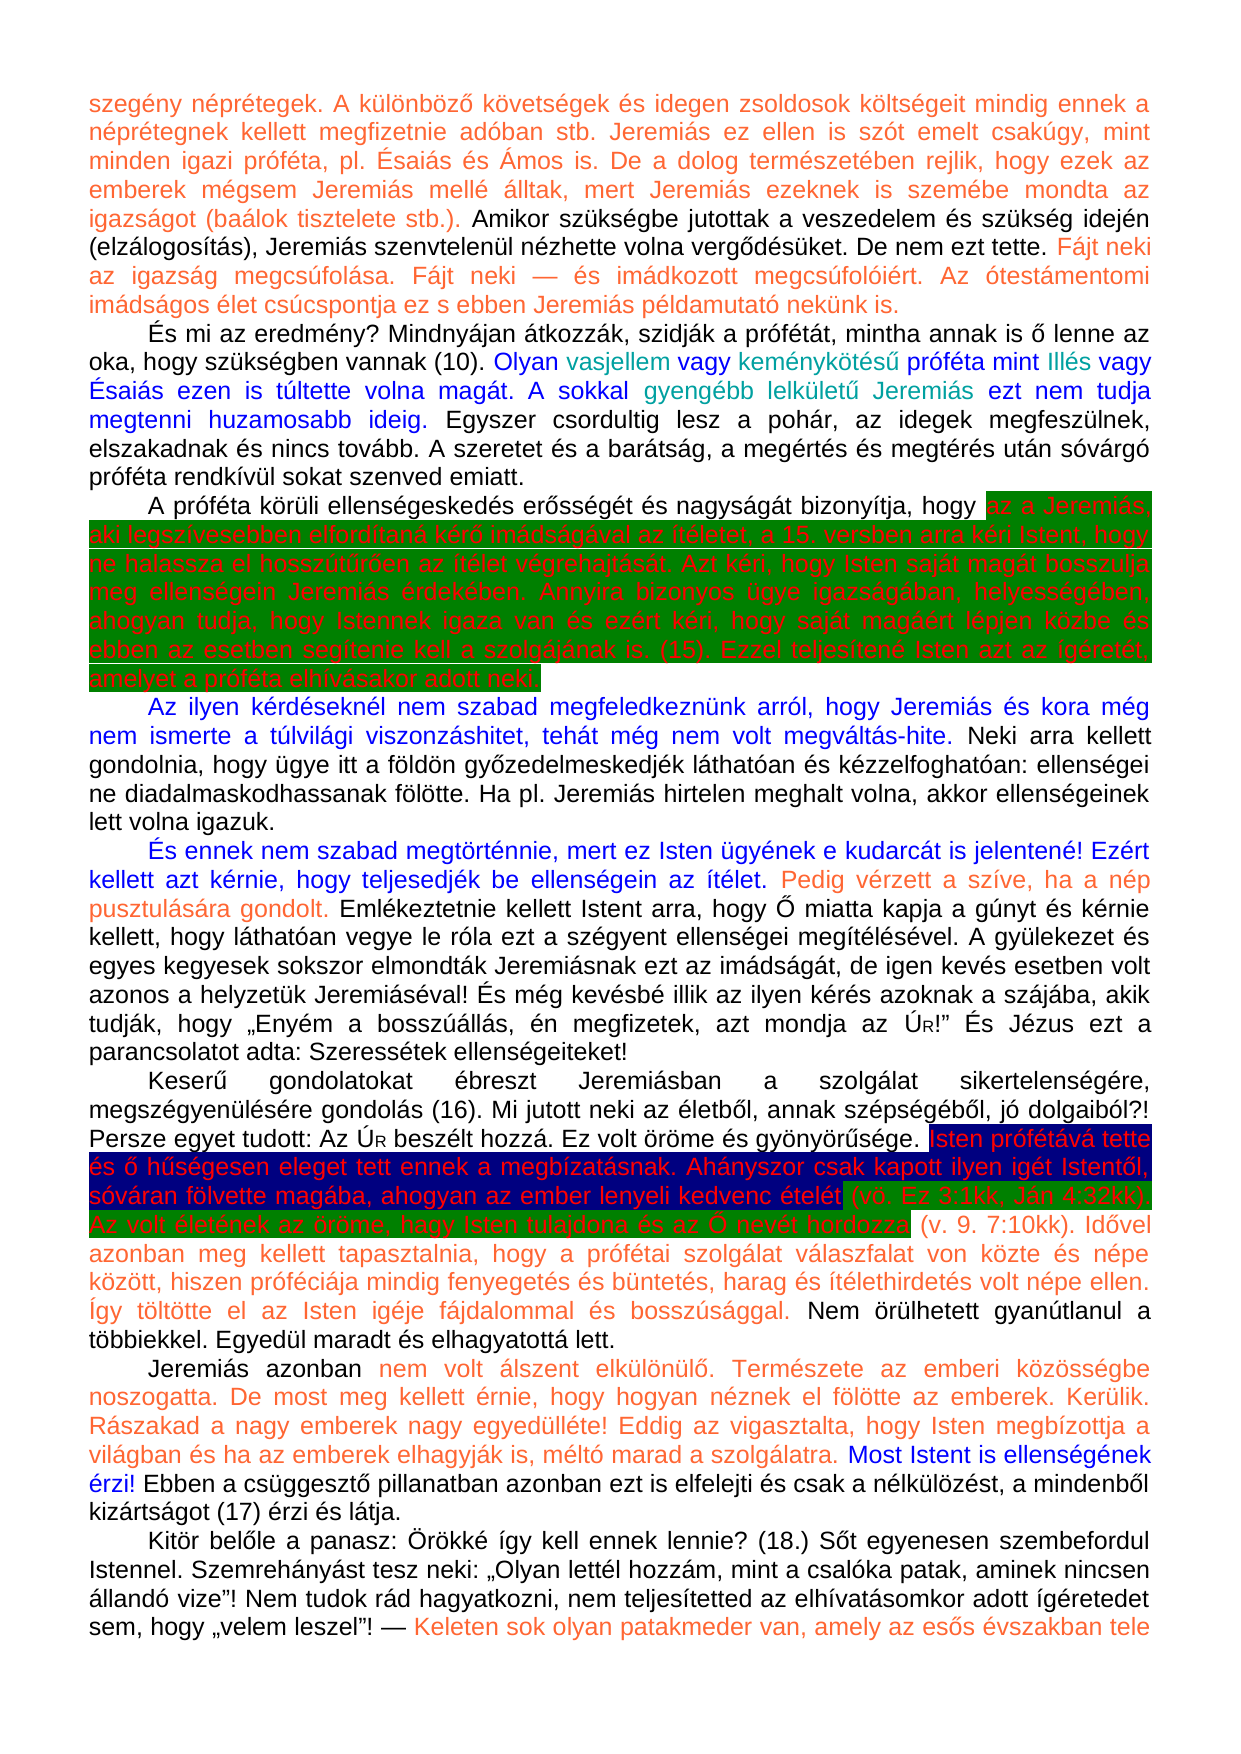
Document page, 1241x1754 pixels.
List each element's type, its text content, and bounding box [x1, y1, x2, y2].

text Az ilyen kérdéseknél nem szabad megfeledkeznünk arról, hogy Jeremiás és kora még nem ismerte a túlvilági viszonzáshitet, tehát még nem volt megváltás-hite. Neki arra kellett gondolnia, hogy ügye itt a földön győzedelmeskedjék láthatóan és kézzelfoghatóan: ellenségei ne diadalmaskodhassanak fölötte. Ha pl. Jeremiás hirtelen meghalt volna, akkor ellenségeinek lett volna igazuk. [88, 692, 1152, 836]
text Jeremiás azonban nem volt álszent elkülönülő. Természete az emberi közösségbe noszogatta. De most meg kellett érnie, hogy hogyan néznek el fölötte az emberek. Kerülik. Rászakad a nagy emberek nagy egyedülléte! Eddig az vigasztalta, hogy Isten megbízottja a világban és ha az emberek elhagyják is, méltó marad a szolgálatra. Most Istent is ellenségének érzi! Ebben a csüggesztő pillanatban azonban ezt is elfelejti és csak a nélkülözést, a mindenből kizártságot (17) érzi és látja. [88, 1353, 1152, 1526]
text A próféta körüli ellenségeskedés erősségét és nagyságát bizonyítja, hogy az a Jeremiás, aki legszívesebben elfordítaná kérő imádságával az ítéletet, a 15. versben arra kéri Istent, hogy ne halassza el hosszútűrően az ítélet végrehajtását. Azt kéri, hogy Isten saját magát bosszulja meg ellenségein Jeremiás érdekében. Annyira bizonyos ügye igazságában, helyességében, ahogyan tudja, hogy Istennek igaza van és ezért kéri, hogy saját magáért lépjen közbe és ebben az esetben segítenie kell a szolgájának is. (15). Ezzel teljesítené Isten azt az ígéretét, amelyet a próféta elhívásakor adott neki. [88, 491, 1152, 692]
text És ennek nem szabad megtörténnie, mert ez Isten ügyének e kudarcát is jelentené! Ezért kellett azt kérnie, hogy teljesedjék be ellenségein az ítélet. Pedig vérzett a szíve, ha a nép pusztulására gondolt. Emlékeztetnie kellett Istent arra, hogy Ő miatta kapja a gúnyt és kérnie kellett, hogy láthatóan vegye le róla ezt a szégyent ellenségei megítélésével. A gyülekezet és egyes kegyesek sokszor elmondták Jeremiásnak ezt az imádságát, de igen kevés esetben volt azonos a helyzetük Jeremiáséval! És még kevésbé illik az ilyen kérés azoknak a szájába, akik tudják, hogy „Enyém a bosszúállás, én megfizetek, azt mondja az Úr!” És Jézus ezt a parancsolatot adta: Szeressétek ellenségeiteket! [88, 836, 1152, 1066]
text szegény néprétegek. A különböző követségek és idegen zsoldosok költségeit mindig ennek a néprétegnek kellett megfizetnie adóban stb. Jeremiás ez ellen is szót emelt csakúgy, mint minden igazi próféta, pl. Ésaiás és Ámos is. De a dolog természetében rejlik, hogy ezek az emberek mégsem Jeremiás mellé álltak, mert Jeremiás ezeknek is szemébe mondta az igazságot (baálok tisztelete stb.). Amikor szükségbe jutottak a veszedelem és szükség idején (elzálogosítás), Jeremiás szenvtelenül nézhette volna vergődésüket. De nem ezt tette. Fájt neki az igazság megcsúfolása. Fájt neki — és imádkozott megcsúfolóiért. Az ótestámentomi imádságos élet csúcspontja ez s ebben Jeremiás példamutató nekünk is. [88, 88, 1152, 318]
text Keserű gondolatokat ébreszt Jeremiásban a szolgálat sikertelenségére, megszégyenülésére gondolás (16). Mi jutott neki az életből, annak szépségéből, jó dolgaiból?! Persze egyet tudott: Az Úr beszélt hozzá. Ez volt öröme és gyönyörűsége. Isten prófétává tette és ő hűségesen eleget tett ennek a megbízatásnak. Ahányszor csak kapott ilyen igét Istentől, sóváran fölvette magába, ahogyan az ember lenyeli kedvenc ételét (vö. Ez 3:1kk, Ján 4:32kk). Az volt életének az öröme, hagy Isten tulajdona és az Ő nevét hordozza (v. 9. 7:10kk). Idővel azonban meg kellett tapasztalnia, hogy a prófétai szolgálat válaszfalat von közte és népe között, hiszen próféciája mindig fenyegetés és büntetés, harag és ítélethirdetés volt népe ellen. Így töltötte el az Isten igéje fájdalommal és bosszúsággal. Nem örülhetett gyanútlanul a többiekkel. Egyedül maradt és elhagyatottá lett. [88, 1066, 1152, 1353]
text Kitör belőle a panasz: Örökké így kell ennek lennie? (18.) Sőt egyenesen szembefordul Istennel. Szemrehányást tesz neki: „Olyan lettél hozzám, mint a csalóka patak, aminek nincsen állandó vize”! Nem tudok rád hagyatkozni, nem teljesítetted az elhívatásomkor adott ígéretedet sem, hogy „velem leszel”! — Keleten sok olyan patakmeder van, amely az esős évszakban tele [88, 1526, 1152, 1641]
text És mi az eredmény? Mindnyájan átkozzák, szidják a prófétát, mintha annak is ő lenne az oka, hogy szükségben vannak (10). Olyan vasjellem vagy keménykötésű próféta mint Illés vagy Ésaiás ezen is túltette volna magát. A sokkal gyengébb lelkületű Jeremiás ezt nem tudja megtenni huzamosabb ideig. Egyszer csordultig lesz a pohár, az idegek megfeszülnek, elszakadnak és nincs tovább. A szeretet és a barátság, a megértés és megtérés után sóvárgó próféta rendkívül sokat szenved emiatt. [88, 318, 1152, 491]
